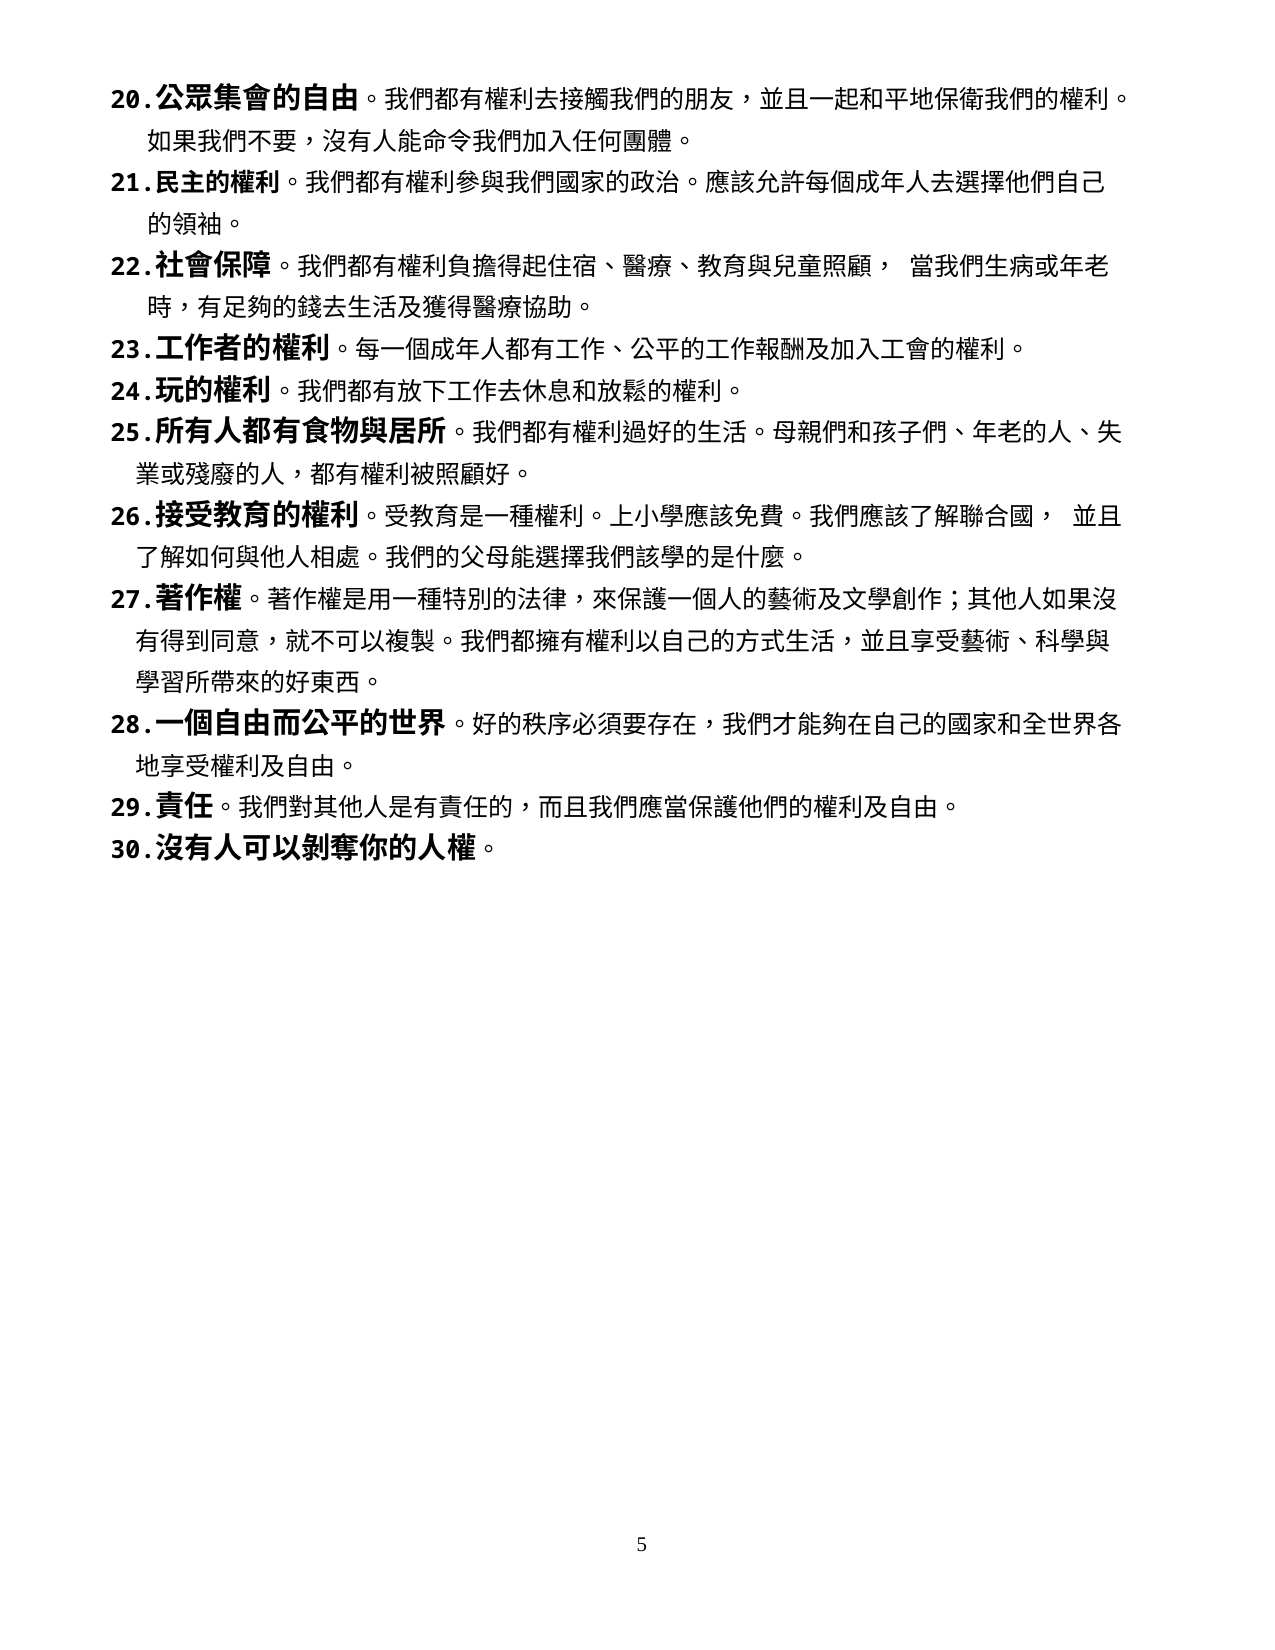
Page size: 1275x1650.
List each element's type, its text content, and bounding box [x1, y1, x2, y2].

text 28.一個自由而公平的世界。好的秩序必須要存在，我們才能夠在自己的國家和全世界各地享受權利及自由。 [110, 700, 1127, 783]
text 21.民主的權利。我們都有權利參與我們國家的政治。應該允許每個成年人去選擇他們自己的領袖。 [110, 158, 1127, 242]
text 29.責任。我們對其他人是有責任的，而且我們應當保護他們的權利及自由。 [110, 783, 1127, 825]
text 25.所有人都有食物與居所。我們都有權利過好的生活。母親們和孩子們、年老的人、失業或殘廢的人，都有權利被照顧好。 [110, 408, 1127, 492]
text 22.社會保障。我們都有權利負擔得起住宿、醫療、教育與兒童照顧， 當我們生病或年老時，有足夠的錢去生活及獲得醫療協助。 [110, 242, 1127, 325]
text 20.公眾集會的自由。我們都有權利去接觸我們的朋友，並且一起和平地保衛我們的權利。如果我們不要，沒有人能命令我們加入任何團體。 [110, 75, 1127, 158]
text 26.接受教育的權利。受教育是一種權利。上小學應該免費。我們應該了解聯合國， 並且了解如何與他人相處。我們的父母能選擇我們該學的是什麼。 [110, 492, 1127, 575]
text 27.著作權。著作權是用一種特別的法律，來保護一個人的藝術及文學創作；其他人如果沒有得到同意，就不可以複製。我們都擁有權利以自己的方式生活，並且享受藝術、科學與學習所帶來的好東西。 [110, 575, 1127, 700]
text 24.玩的權利。我們都有放下工作去休息和放鬆的權利。 [110, 367, 1127, 408]
text 30.沒有人可以剝奪你的人權。 [110, 825, 1127, 867]
text 23.工作者的權利。每一個成年人都有工作、公平的工作報酬及加入工會的權利。 [110, 325, 1127, 367]
